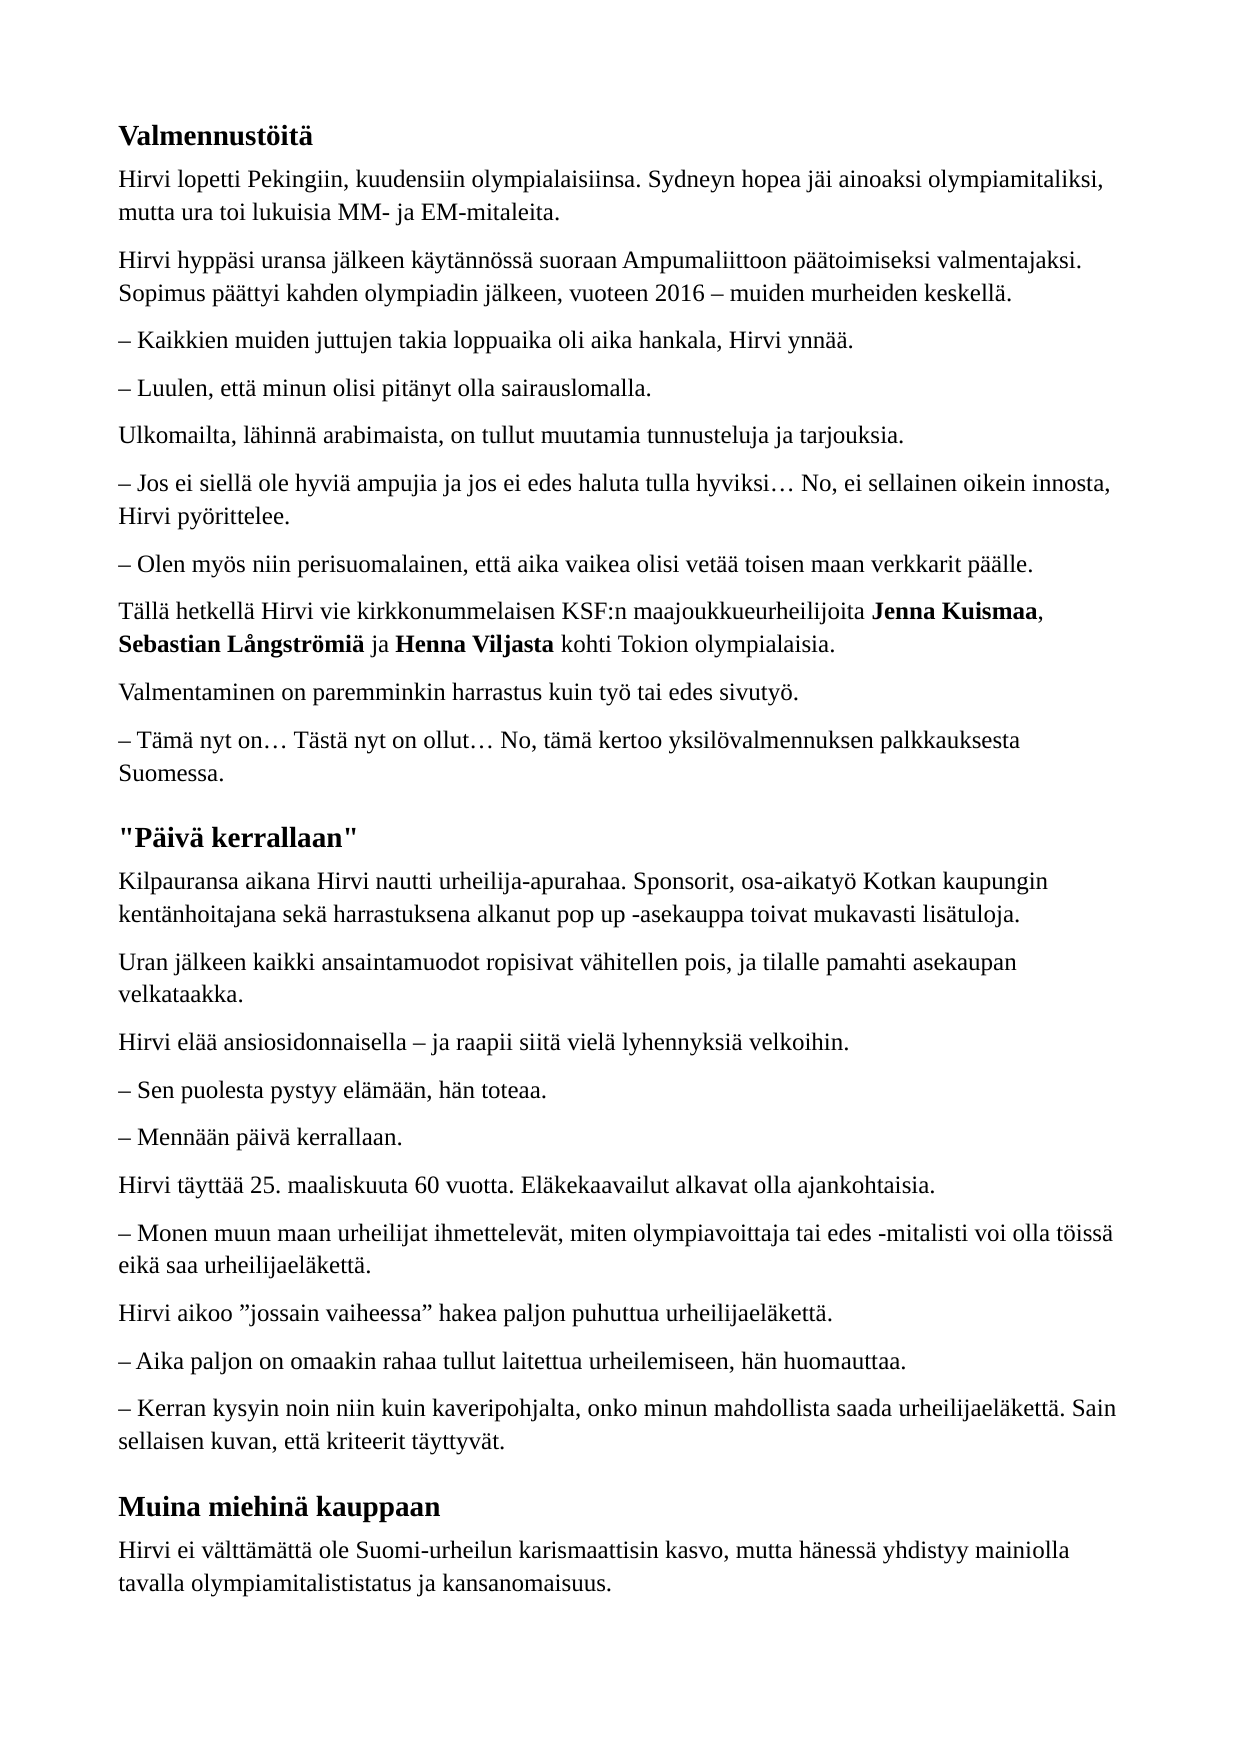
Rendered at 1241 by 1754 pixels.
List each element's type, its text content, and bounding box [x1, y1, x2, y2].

subtitle Muina miehinä kauppaan [118, 1489, 1122, 1522]
text Hirvi ei välttämättä ole Suomi-urheilun karismaattisin kasvo, mutta hänessä yhdistyy mainiolla tavalla olympiamitalististatus ja kansanomaisuus. [118, 1535, 1122, 1596]
text Hirvi aikoo ”jossain vaiheessa” hakea paljon puhuttua urheilijaeläkettä. [118, 1298, 1122, 1327]
subtitle Valmennustöitä [118, 118, 1122, 152]
text – Sen puolesta pystyy elämään, hän toteaa. [118, 1075, 1122, 1103]
text – Luulen, että minun olisi pitänyt olla sairauslomalla. [118, 373, 1122, 402]
text – Kerran kysyin noin niin kuin kaveripohjalta, onko minun mahdollista saada urheilijaeläkettä. Sain sellaisen kuvan, että kriteerit täyttyvät. [118, 1393, 1122, 1455]
text Ulkomailta, lähinnä arabimaista, on tullut muutamia tunnusteluja ja tarjouksia. [118, 421, 1122, 449]
text – Monen muun maan urheilijat ihmettelevät, miten olympiavoittaja tai edes -mitalisti voi olla töissä eikä saa urheilijaeläkettä. [118, 1218, 1122, 1279]
text Hirvi lopetti Pekingiin, kuudensiin olympialaisiinsa. Sydneyn hopea jäi ainoaksi olympiamitaliksi, mutta ura toi lukuisia MM- ja EM-mitaleita. [118, 164, 1122, 226]
text Tällä hetkellä Hirvi vie kirkkonummelaisen KSF:n maajoukkueurheilijoita Jenna Kuismaa, Sebastian Långströmiä ja Henna Viljasta kohti Tokion olympialaisia. [118, 596, 1122, 658]
text Hirvi täyttää 25. maaliskuuta 60 vuotta. Eläkekaavailut alkavat olla ajankohtaisia. [118, 1170, 1122, 1199]
text – Mennään päivä kerrallaan. [118, 1122, 1122, 1151]
text – Tämä nyt on… Tästä nyt on ollut… No, tämä kertoo yksilövalmennuksen palkkauksesta Suomessa. [118, 725, 1122, 786]
text Hirvi hyppäsi uransa jälkeen käytännössä suoraan Ampumaliittoon päätoimiseksi valmentajaksi. Sopimus päättyi kahden olympiadin jälkeen, vuoteen 2016 – muiden murheiden keskellä. [118, 245, 1122, 307]
text – Kaikkien muiden juttujen takia loppuaika oli aika hankala, Hirvi ynnää. [118, 325, 1122, 354]
text Valmentaminen on paremminkin harrastus kuin työ tai edes sivutyö. [118, 677, 1122, 706]
text – Olen myös niin perisuomalainen, että aika vaikea olisi vetää toisen maan verkkarit päälle. [118, 549, 1122, 578]
text Kilpauransa aikana Hirvi nautti urheilija-apurahaa. Sponsorit, osa-aikatyö Kotkan kaupungin kentänhoitajana sekä harrastuksena alkanut pop up -asekauppa toivat mukavasti lisätuloja. [118, 866, 1122, 928]
text – Jos ei siellä ole hyviä ampujia ja jos ei edes haluta tulla hyviksi… No, ei sellainen oikein innosta, Hirvi pyörittelee. [118, 468, 1122, 530]
text Uran jälkeen kaikki ansaintamuodot ropisivat vähitellen pois, ja tilalle pamahti asekaupan velkataakka. [118, 947, 1122, 1008]
text – Aika paljon on omaakin rahaa tullut laitettua urheilemiseen, hän huomauttaa. [118, 1346, 1122, 1374]
subtitle "Päivä kerrallaan" [118, 820, 1122, 853]
text Hirvi elää ansiosidonnaisella – ja raapii siitä vielä lyhennyksiä velkoihin. [118, 1027, 1122, 1056]
